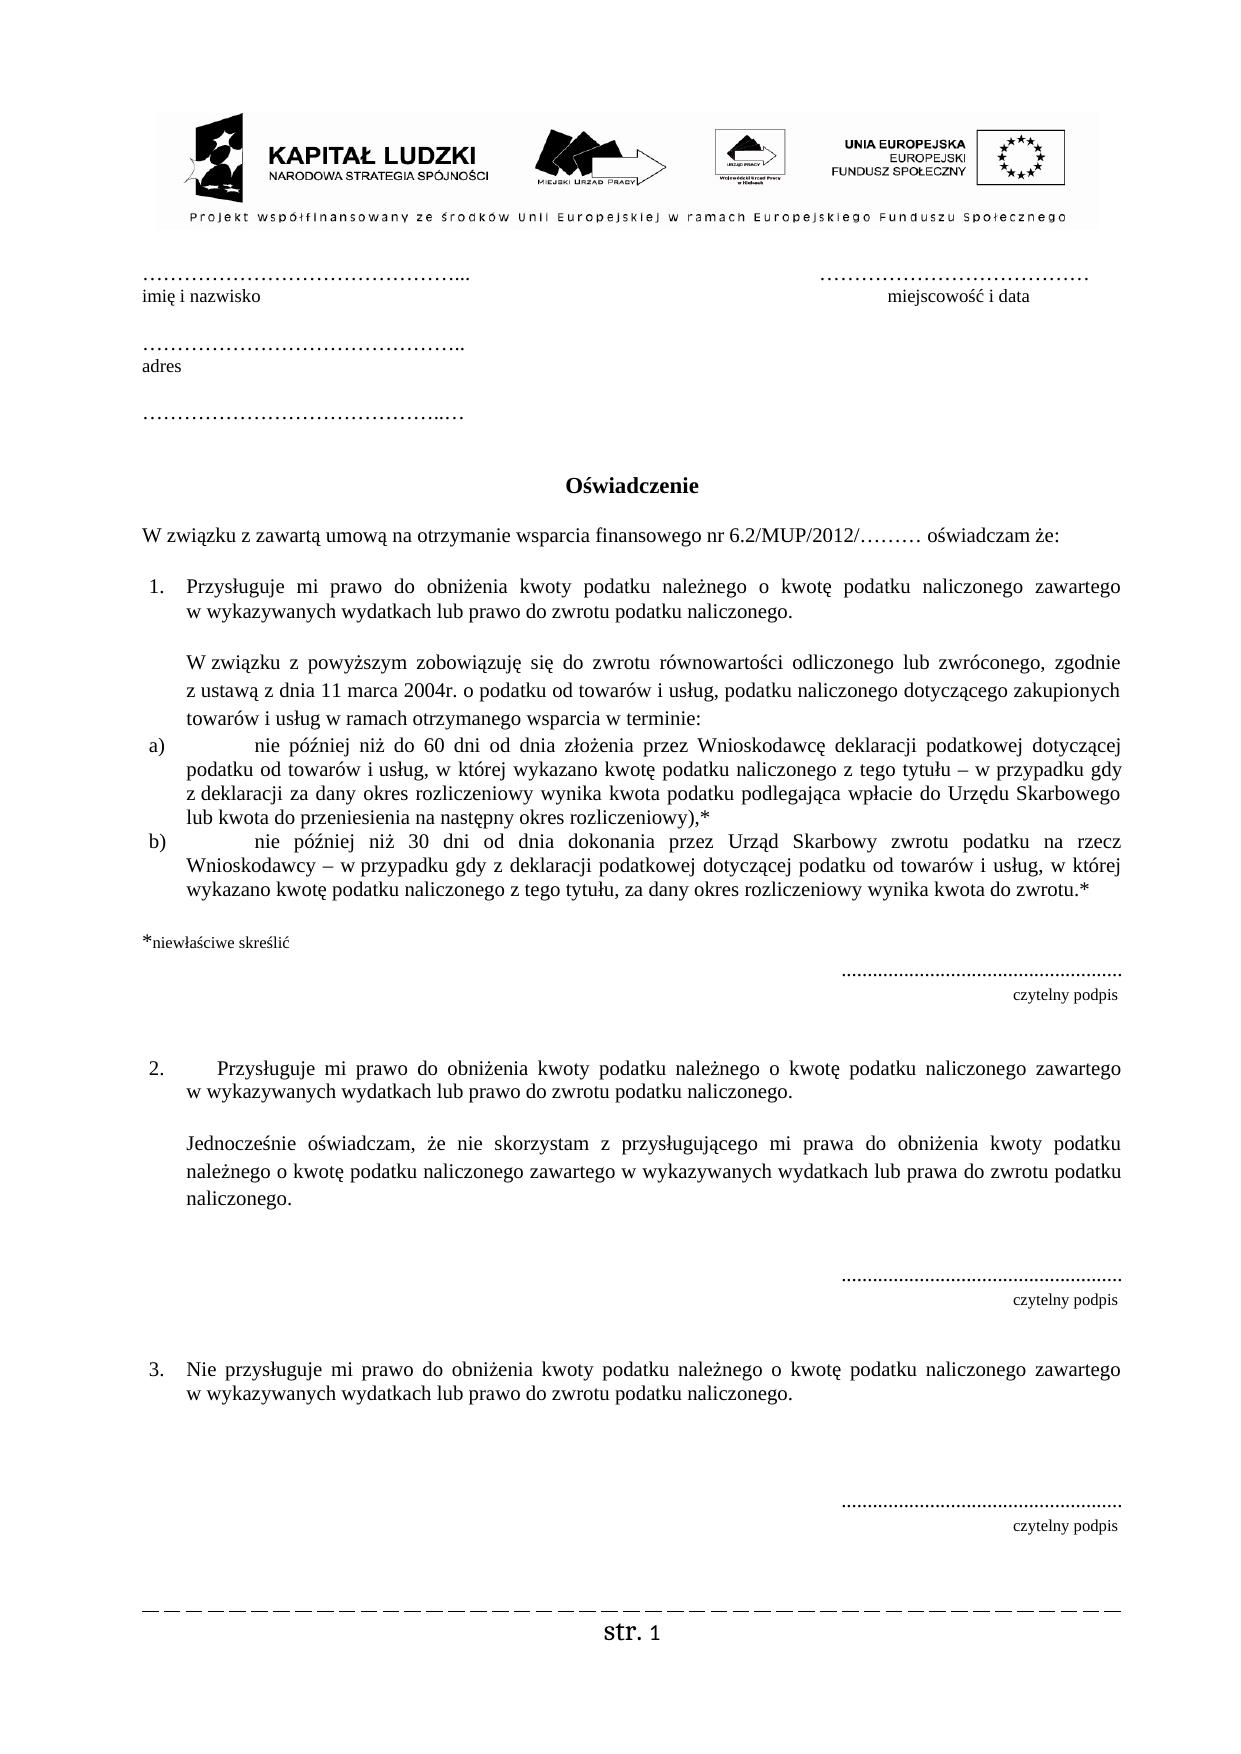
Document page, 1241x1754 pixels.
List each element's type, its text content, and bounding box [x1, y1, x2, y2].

text adres [142, 354, 1122, 376]
list Przysługuje mi prawo do obniżenia kwoty podatku należnego o kwotę podatku naliczonego zawartego w wykazywanych wydatkach lub prawo do zwrotu podatku naliczonego. [149, 574, 1122, 623]
text ...................................................... [142, 957, 1122, 981]
text Jednocześnie oświadczam, że nie skorzystam z przysługującego mi prawa do obniżenia kwoty podatku należnego o kwotę podatku naliczonego zawartego w wykazywanych wydatkach lub prawa do zwrotu podatku naliczonego. [186, 1131, 1122, 1210]
list nie później niż 30 dni od dnia dokonania przez Urząd Skarbowy zwrotu podatku na rzecz Wnioskodawcy – w przypadku gdy z deklaracji podatkowej dotyczącej podatku od towarów i usług, w której wykazano kwotę podatku naliczonego z tego tytułu, za dany okres rozliczeniowy wynika kwota do zwrotu.* [149, 829, 1122, 901]
text Oświadczenie [142, 472, 1122, 499]
list Nie przysługuje mi prawo do obniżenia kwoty podatku należnego o kwotę podatku naliczonego zawartego w wykazywanych wydatkach lub prawo do zwrotu podatku naliczonego. [149, 1357, 1122, 1405]
text czytelny podpis [142, 1290, 1122, 1309]
list nie później niż do 60 dni od dnia złożenia przez Wnioskodawcę deklaracji podatkowej dotyczącej podatku od towarów i usług, w której wykazano kwotę podatku naliczonego z tego tytułu – w przypadku gdy z deklaracji za dany okres rozliczeniowy wynika kwota podatku podlegająca wpłacie do Urzędu Skarbowego lub kwota do przeniesienia na następny okres rozliczeniowy),* [149, 733, 1122, 829]
text ...................................................... [142, 1488, 1122, 1512]
picture [156, 113, 1099, 230]
text W związku z zawartą umową na otrzymanie wsparcia finansowego nr 6.2/MUP/2012/……… oświadczam że: [142, 523, 1122, 547]
text czytelny podpis [142, 1516, 1122, 1535]
text *niewłaściwe skreślić [142, 929, 1122, 953]
list Przysługuje mi prawo do obniżenia kwoty podatku należnego o kwotę podatku naliczonego zawartego w wykazywanych wydatkach lub prawo do zwrotu podatku naliczonego. [149, 1055, 1122, 1103]
text imię i nazwisko miejscowość i data [142, 285, 1122, 306]
text ……………………………………..… [142, 400, 1122, 424]
text ...................................................... [142, 1262, 1122, 1286]
text ……………………………………….. [142, 331, 1122, 354]
text W związku z powyższym zobowiązuję się do zwrotu równowartości odliczonego lub zwróconego, zgodnie z ustawą z dnia 11 marca 2004r. o podatku od towarów i usług, podatku naliczonego dotyczącego zakupionych towarów i usług w ramach otrzymanego wsparcia w terminie: [186, 650, 1122, 729]
text ………………………………………... ………………………………… [142, 261, 1122, 285]
text czytelny podpis [142, 984, 1122, 1003]
